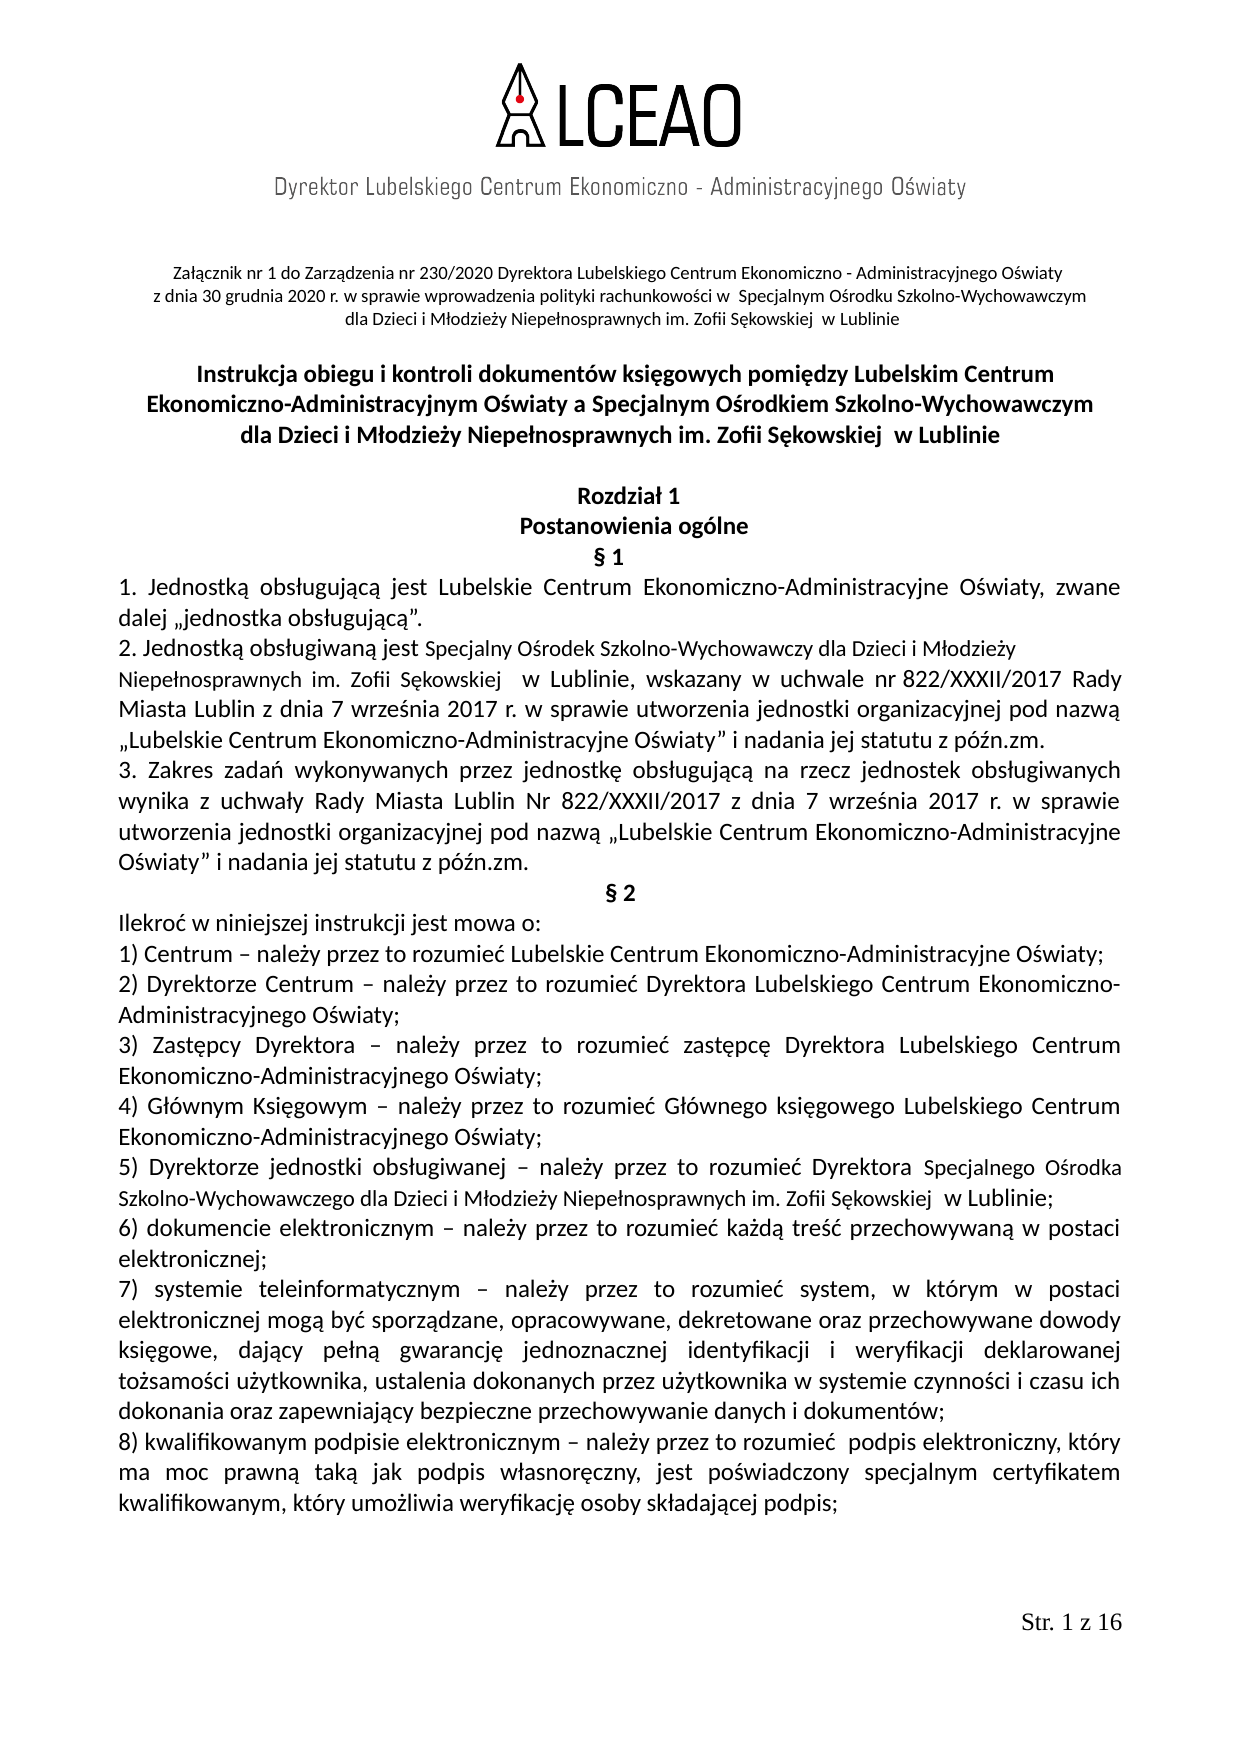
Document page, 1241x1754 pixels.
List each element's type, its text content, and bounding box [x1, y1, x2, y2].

text 1. Jednostką obsługującą jest Lubelskie Centrum Ekonomiczno-Administracyjne Oświaty, zwane dalej „jednostka obsługującą”. [118, 571, 1122, 632]
text Załącznik nr 1 do Zarządzenia nr 230/2020 Dyrektora Lubelskiego Centrum Ekonomiczno - Administracyjnego Oświaty z dnia 30 grudnia 2020 r. w sprawie wprowadzenia polityki rachunkowości w Specjalnym Ośrodku Szkolno-Wychowawczym [118, 261, 1122, 307]
text § 2 [118, 877, 1122, 907]
text Ilekroć w niniejszej instrukcji jest mowa o: [118, 907, 1122, 938]
text 4) Głównym Księgowym – należy przez to rozumieć Głównego księgowego Lubelskiego Centrum Ekonomiczno-Administracyjnego Oświaty; [118, 1090, 1122, 1151]
text dla Dzieci i Młodzieży Niepełnosprawnych im. Zofii Sękowskiej w Lublinie [118, 307, 1122, 330]
text 2) Dyrektorze Centrum – należy przez to rozumieć Dyrektora Lubelskiego Centrum Ekonomiczno-Administracyjnego Oświaty; [118, 968, 1122, 1029]
text Postanowienia ogólne [118, 510, 1122, 541]
picture [273, 63, 967, 202]
text 5) Dyrektorze jednostki obsługiwanej – należy przez to rozumieć Dyrektora Specjalnego Ośrodka Szkolno-Wychowawczego dla Dzieci i Młodzieży Niepełnosprawnych im. Zofii Sękowskiej w Lublinie; [118, 1151, 1122, 1212]
text 3. Zakres zadań wykonywanych przez jednostkę obsługującą na rzecz jednostek obsługiwanych wynika z uchwały Rady Miasta Lublin Nr 822/XXXII/2017 z dnia 7 września 2017 r. w sprawie utworzenia jednostki organizacyjnej pod nazwą „Lubelskie Centrum Ekonomiczno-Administracyjne Oświaty” i nadania jej statutu z późn.zm. [118, 754, 1122, 877]
text Instrukcja obiegu i kontroli dokumentów księgowych pomiędzy Lubelskim Centrum [118, 358, 1122, 388]
text Rozdział 1 [118, 480, 1122, 510]
text 8) kwalifikowanym podpisie elektronicznym – należy przez to rozumieć podpis elektroniczny, który ma moc prawną taką jak podpis własnoręczny, jest poświadczony specjalnym certyfikatem kwalifikowanym, który umożliwia weryfikację osoby składającej podpis; [118, 1426, 1122, 1518]
text Ekonomiczno-Administracyjnym Oświaty a Specjalnym Ośrodkiem Szkolno-Wychowawczym [118, 388, 1122, 419]
text 7) systemie teleinformatycznym – należy przez to rozumieć system, w którym w postaci elektronicznej mogą być sporządzane, opracowywane, dekretowane oraz przechowywane dowody księgowe, dający pełną gwarancję jednoznacznej identyfikacji i weryfikacji deklarowanej tożsamości użytkownika, ustalenia dokonanych przez użytkownika w systemie czynności i czasu ich dokonania oraz zapewniający bezpieczne przechowywanie danych i dokumentów; [118, 1273, 1122, 1426]
text 6) dokumencie elektronicznym – należy przez to rozumieć każdą treść przechowywaną w postaci elektronicznej; [118, 1212, 1122, 1273]
text dla Dzieci i Młodzieży Niepełnosprawnych im. Zofii Sękowskiej w Lublinie [118, 419, 1122, 449]
text § 1 [118, 541, 1122, 571]
text Niepełnosprawnych im. Zofii Sękowskiej w Lublinie, wskazany w uchwale nr 822/XXXII/2017 Rady Miasta Lublin z dnia 7 września 2017 r. w sprawie utworzenia jednostki organizacyjnej pod nazwą „Lubelskie Centrum Ekonomiczno-Administracyjne Oświaty” i nadania jej statutu z późn.zm. [118, 663, 1122, 754]
text 2. Jednostką obsługiwaną jest Specjalny Ośrodek Szkolno-Wychowawczy dla Dzieci i Młodzieży [118, 632, 1122, 663]
text 1) Centrum – należy przez to rozumieć Lubelskie Centrum Ekonomiczno-Administracyjne Oświaty; [118, 938, 1122, 968]
text 3) Zastępcy Dyrektora – należy przez to rozumieć zastępcę Dyrektora Lubelskiego Centrum Ekonomiczno-Administracyjnego Oświaty; [118, 1029, 1122, 1090]
